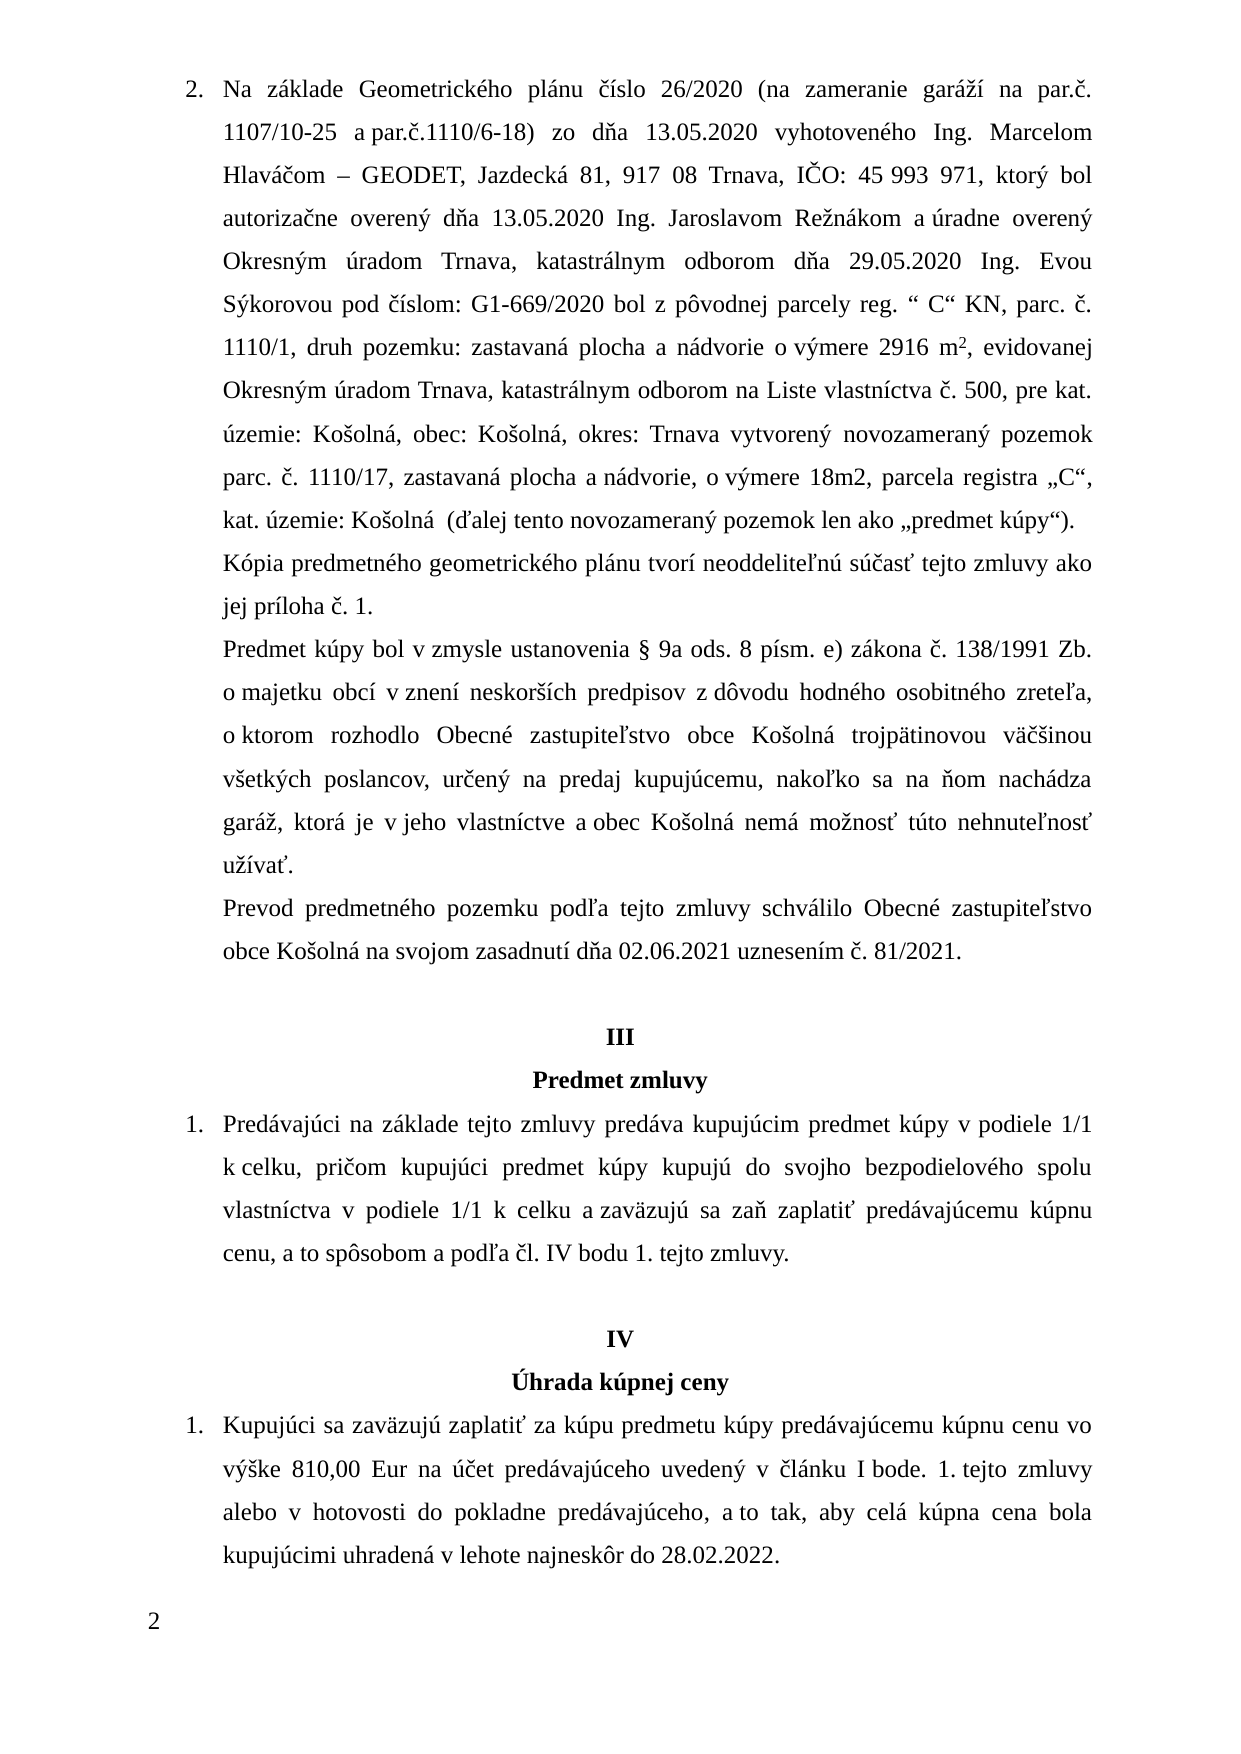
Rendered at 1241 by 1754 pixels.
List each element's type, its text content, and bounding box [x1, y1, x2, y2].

text Úhrada kúpnej ceny [148, 1367, 1093, 1396]
list Predávajúci na základe tejto zmluvy predáva kupujúcim predmet kúpy v podiele 1/1 k celku, pričom kupujúci predmet kúpy kupujú do svojho bezpodielového spolu vlastníctva v podiele 1/1 k celku a zaväzujú sa zaň zaplatiť predávajúcemu kúpnu cenu, a to spôsobom a podľa čl. IV bodu 1. tejto zmluvy. [185, 1109, 1093, 1267]
text III [148, 1022, 1093, 1051]
text Prevod predmetného pozemku podľa tejto zmluvy schválilo Obecné zastupiteľstvo obce Košolná na svojom zasadnutí dňa 02.06.2021 uznesením č. 81/2021. [223, 893, 1093, 965]
text Kópia predmetného geometrického plánu tvorí neoddeliteľnú súčasť tejto zmluvy ako jej príloha č. 1. [223, 548, 1093, 620]
list Kupujúci sa zaväzujú zaplatiť za kúpu predmetu kúpy predávajúcemu kúpnu cenu vo výške 810,00 Eur na účet predávajúceho uvedený v článku I bode. 1. tejto zmluvy alebo v hotovosti do pokladne predávajúceho, a to tak, aby celá kúpna cena bola kupujúcimi uhradená v lehote najneskôr do 28.02.2022. [185, 1411, 1093, 1569]
text Predmet zmluvy [148, 1066, 1093, 1094]
list Na základe Geometrického plánu číslo 26/2020 (na zameranie garáží na par.č. 1107/10-25 a par.č.1110/6-18) zo dňa 13.05.2020 vyhotoveného Ing. Marcelom Hlaváčom – GEODET, Jazdecká 81, 917 08 Trnava, IČO: 45 993 971, ktorý bol autorizačne overený dňa 13.05.2020 Ing. Jaroslavom Režnákom a úradne overený Okresným úradom Trnava, katastrálnym odborom dňa 29.05.2020 Ing. Evou Sýkorovou pod číslom: G1-669/2020 bol z pôvodnej parcely reg. “ C“ KN, parc. č. 1110/1, druh pozemku: zastavaná plocha a nádvorie o výmere 2916 m2, evidovanej Okresným úradom Trnava, katastrálnym odborom na Liste vlastníctva č. 500, pre kat. územie: Košolná, obec: Košolná, okres: Trnava vytvorený novozameraný pozemok parc. č. 1110/17, zastavaná plocha a nádvorie, o výmere 18m2, parcela registra „C“, kat. územie: Košolná (ďalej tento novozameraný pozemok len ako „predmet kúpy“). [185, 74, 1093, 534]
text Predmet kúpy bol v zmysle ustanovenia § 9a ods. 8 písm. e) zákona č. 138/1991 Zb. o majetku obcí v znení neskorších predpisov z dôvodu hodného osobitného zreteľa, o ktorom rozhodlo Obecné zastupiteľstvo obce Košolná trojpätinovou väčšinou všetkých poslancov, určený na predaj kupujúcemu, nakoľko sa na ňom nachádza garáž, ktorá je v jeho vlastníctve a obec Košolná nemá možnosť túto nehnuteľnosť užívať. [223, 634, 1093, 879]
text IV [148, 1324, 1093, 1353]
